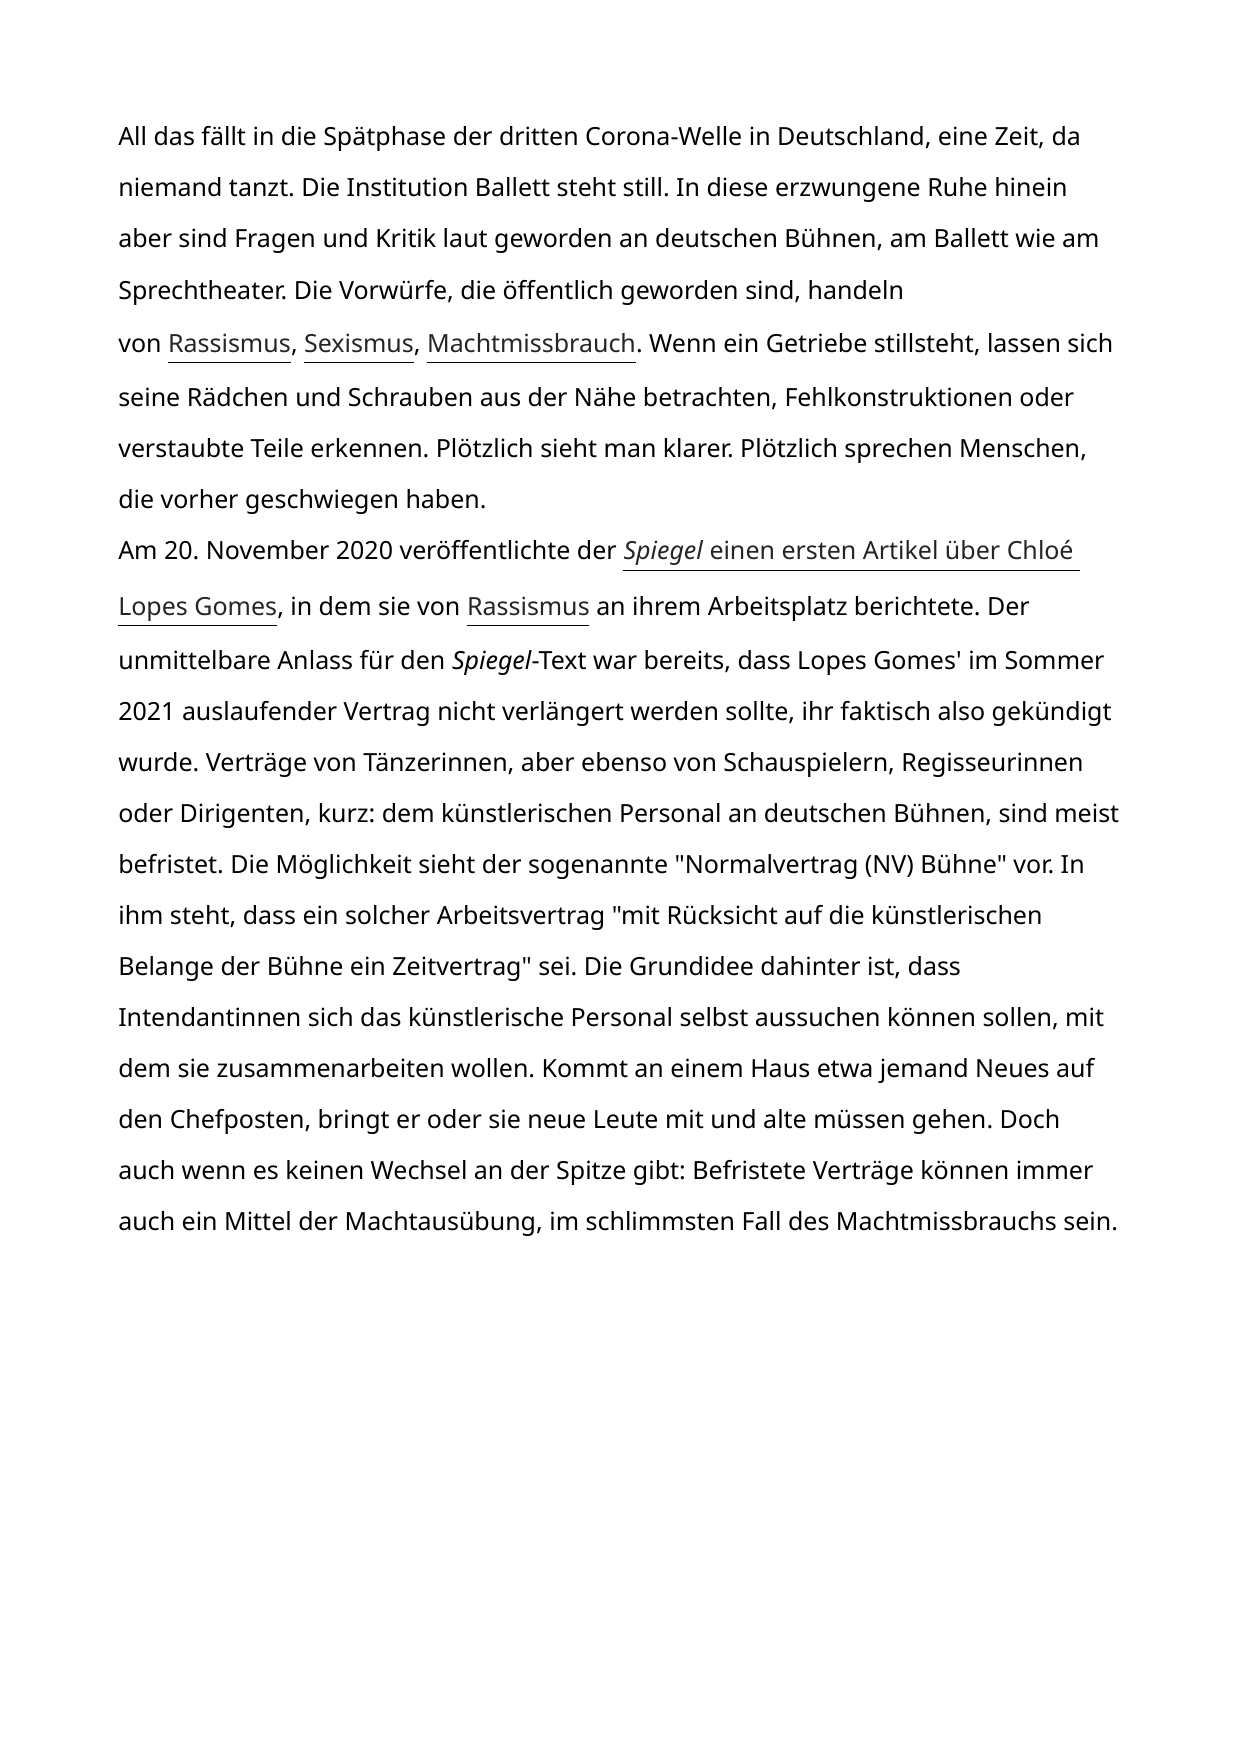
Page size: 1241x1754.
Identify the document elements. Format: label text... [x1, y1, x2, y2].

text Am 20. November 2020 veröffentlichte der Spiegel einen ersten Artikel über Chloé Lopes Gomes, in dem sie von Rassismus an ihrem Arbeitsplatz berichtete. Der unmittelbare Anlass für den Spiegel-Text war bereits, dass Lopes Gomes' im Sommer 2021 auslaufender Vertrag nicht verlängert werden sollte, ihr faktisch also gekündigt wurde. Verträge von Tänzerinnen, aber ebenso von Schauspielern, Regisseurinnen oder Dirigenten, kurz: dem künstlerischen Personal an deutschen Bühnen, sind meist befristet. Die Möglichkeit sieht der sogenannte "Normalvertrag (NV) Bühne" vor. In ihm steht, dass ein solcher Arbeitsvertrag "mit Rücksicht auf die künstlerischen Belange der Bühne ein Zeitvertrag" sei. Die Grundidee dahinter ist, dass Intendantinnen sich das künstlerische Personal selbst aussuchen können sollen, mit dem sie zusammenarbeiten wollen. Kommt an einem Haus etwa jemand Neues auf den Chefposten, bringt er oder sie neue Leute mit und alte müssen gehen. Doch auch wenn es keinen Wechsel an der Spitze gibt: Befristete Verträge können immer auch ein Mittel der Machtausübung, im schlimmsten Fall des Machtmissbrauchs sein. [118, 533, 1122, 1238]
text All das fällt in die Spätphase der dritten Corona-Welle in Deutschland, eine Zeit, da niemand tanzt. Die Institution Ballett steht still. In diese erzwungene Ruhe hinein aber sind Fragen und Kritik laut geworden an deutschen Bühnen, am Ballett wie am Sprechtheater. Die Vorwürfe, die öffentlich geworden sind, handeln von Rassismus, Sexismus, Machtmissbrauch. Wenn ein Getriebe stillsteht, lassen sich seine Rädchen und Schrauben aus der Nähe betrachten, Fehlkonstruktionen oder verstaubte Teile erkennen. Plötzlich sieht man klarer. Plötzlich sprechen Menschen, die vorher geschwiegen haben. [118, 118, 1122, 516]
